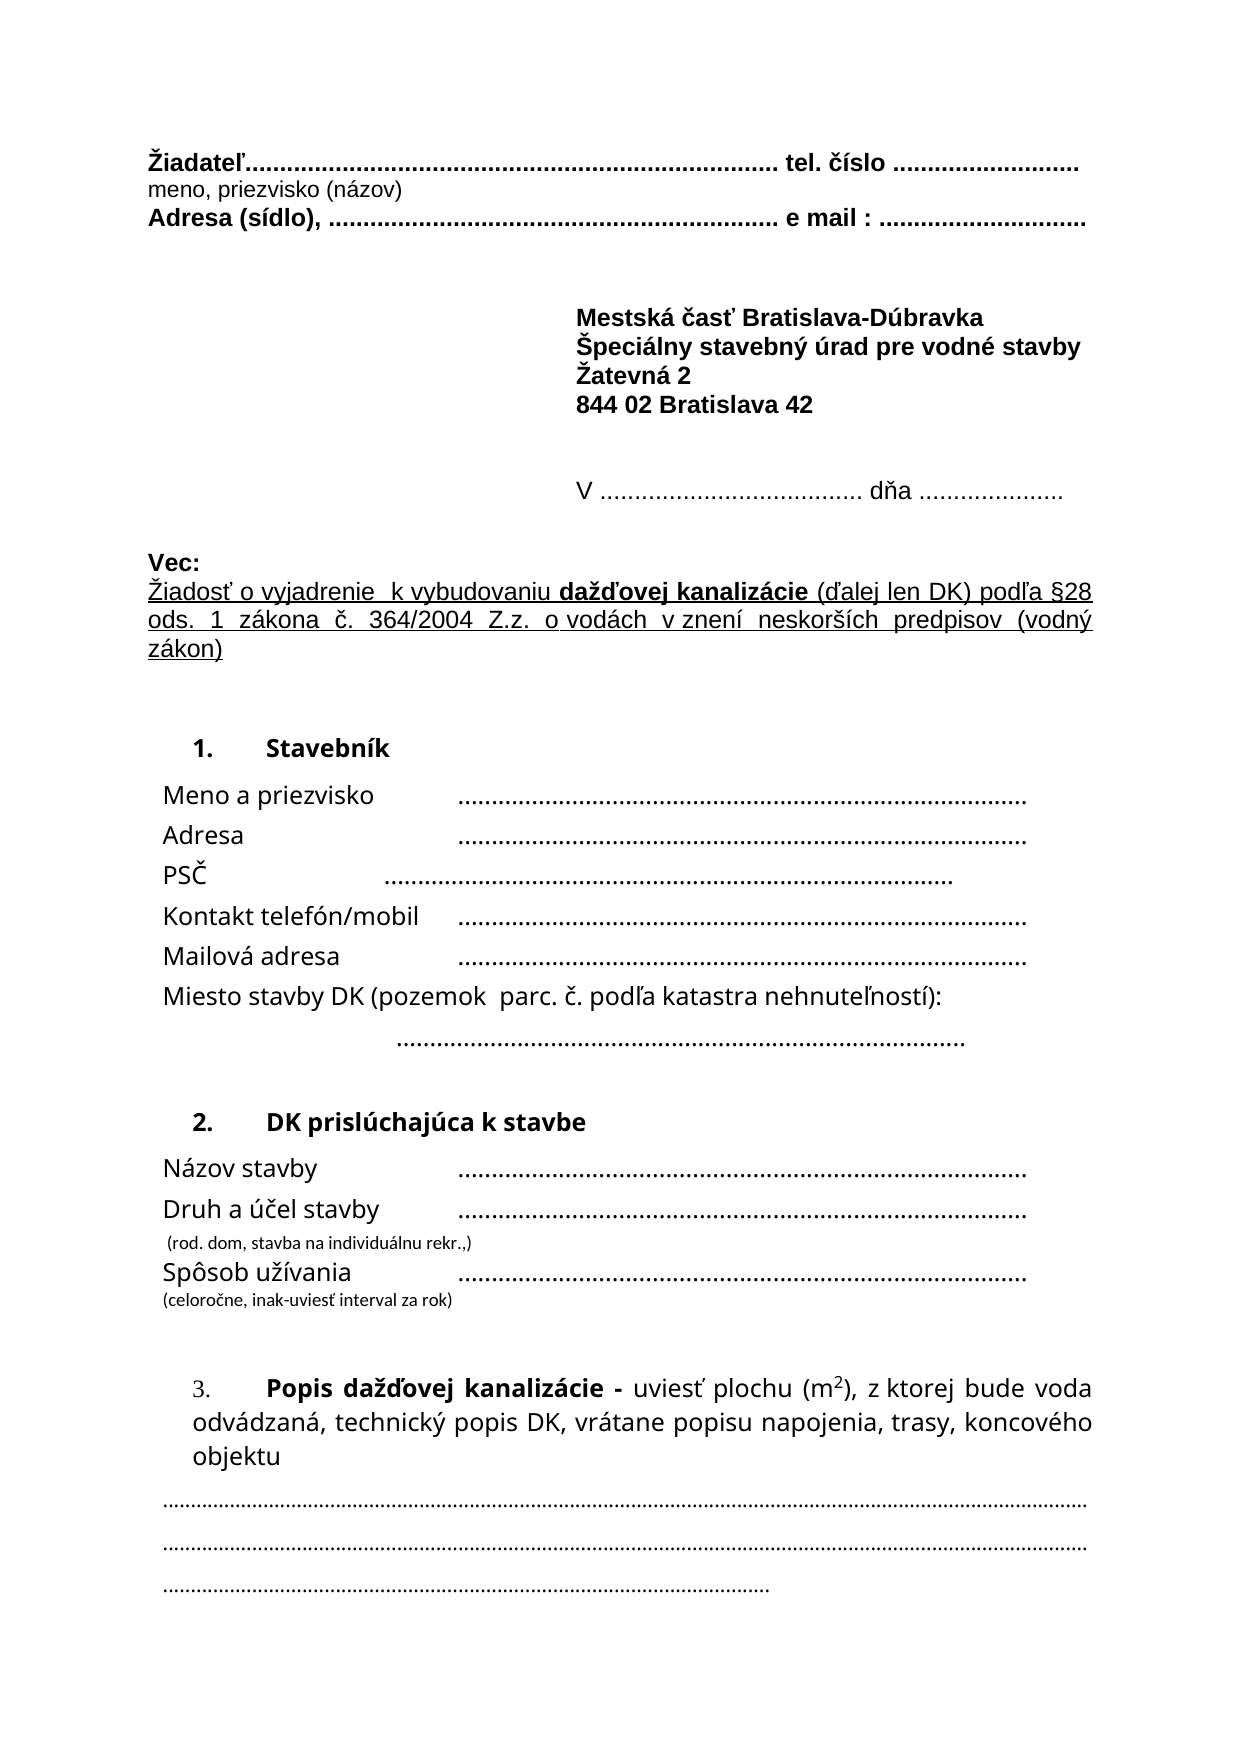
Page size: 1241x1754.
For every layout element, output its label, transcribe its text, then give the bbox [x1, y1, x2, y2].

text Spôsob užívania ..................................................................................... [162, 1254, 1093, 1288]
text Adresa ..................................................................................... [162, 818, 1093, 852]
list Stavebník [192, 731, 1093, 765]
text (celoročne, inak-uviesť interval za rok) [162, 1288, 1093, 1311]
text Vec: [148, 548, 1093, 576]
list Popis dažďovej kanalizácie - uviesť plochu (m2), z ktorej bude voda odvádzaná, technický popis DK, vrátane popisu napojenia, trasy, koncového objektu [192, 1371, 1093, 1473]
text ods. 1 zákona č. 364/2004 Z.z. o vodách v znení neskorších predpisov (vodný [148, 603, 1093, 630]
text Miesto stavby DK (pozemok parc. č. podľa katastra nehnuteľností): [162, 979, 1093, 1013]
text (rod. dom, stavba na individuálnu rekr.,) [162, 1232, 1093, 1254]
text Adresa (sídlo), ................................................................. e mail : .............................. [148, 203, 1093, 231]
text 844 02 Bratislava 42 [576, 389, 1093, 418]
text Žatevná 2 [576, 361, 1093, 389]
text Žiadosť o vyjadrenie k vybudovaniu dažďovej kanalizácie (ďalej len DK) podľa §28 [148, 576, 1093, 601]
text zákon) [148, 631, 1093, 663]
text Špeciálny stavebný úrad pre vodné stavby [576, 332, 1093, 361]
text ..................................................................................... [162, 1019, 1093, 1053]
text Meno a priezvisko ..................................................................................... [162, 777, 1093, 811]
text Kontakt telefón/mobil ..................................................................................... [162, 898, 1093, 932]
text Mestská časť Bratislava-Dúbravka [576, 303, 1093, 332]
text PSČ ..................................................................................... [162, 858, 1093, 892]
list DK prislúchajúca k stavbe [192, 1104, 1093, 1138]
text Názov stavby ..................................................................................... [162, 1151, 1093, 1185]
text ......................................................................................................................................................................................................................................................................................................................................................................................................................................................... [162, 1485, 1093, 1599]
text Druh a účel stavby ..................................................................................... [162, 1191, 1093, 1225]
text Žiadateľ............................................................................. tel. číslo ........................... meno, priezvisko (názov) [148, 148, 1093, 203]
text Mailová adresa ..................................................................................... [162, 939, 1093, 973]
text V ...................................... dňa ..................... [576, 476, 1093, 504]
